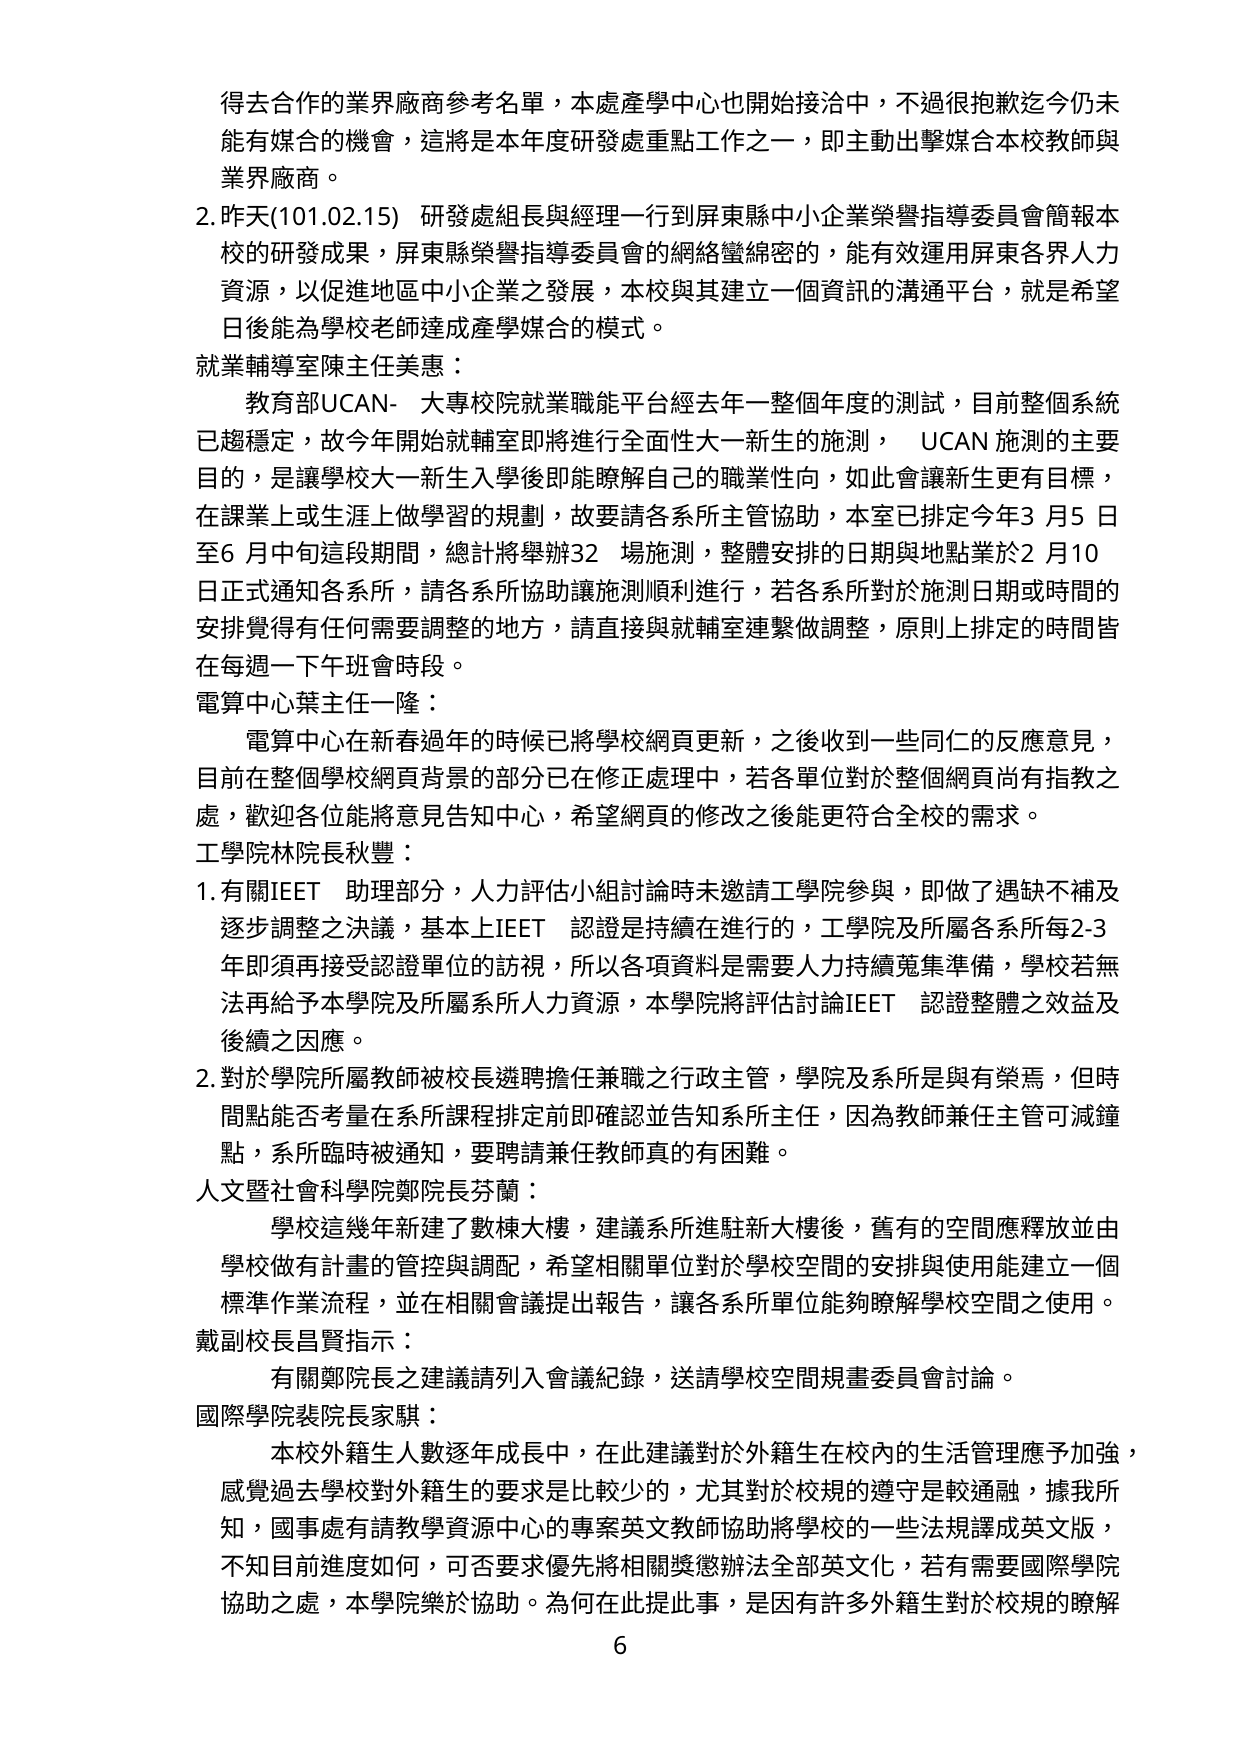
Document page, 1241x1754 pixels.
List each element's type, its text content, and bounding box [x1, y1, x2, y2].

text 學校這幾年新建了數棟大樓，建議系所進駐新大樓後，舊有的空間應釋放並由學校做有計畫的管控與調配，希望相關單位對於學校空間的安排與使用能建立一個標準作業流程，並在相關會議提出報告，讓各系所單位能夠瞭解學校空間之使用。 [204, 1208, 1120, 1321]
text 戴副校長昌賢指示： [179, 1321, 1120, 1358]
text 2.對於學院所屬教師被校長遴聘擔任兼職之行政主管，學院及系所是與有榮焉，但時間點能否考量在系所課程排定前即確認並告知系所主任，因為教師兼任主管可減鐘點，系所臨時被通知，要聘請兼任教師真的有困難。 [195, 1058, 1120, 1171]
text 1.有關IEET助理部分，人力評估小組討論時未邀請工學院參與，即做了遇缺不補及逐步調整之決議，基本上IEET認證是持續在進行的，工學院及所屬各系所每2-3年即須再接受認證單位的訪視，所以各項資料是需要人力持續蒐集準備，學校若無法再給予本學院及所屬系所人力資源，本學院將評估討論IEET認證整體之效益及後續之因應。 [194, 871, 1120, 1058]
text 電算中心在新春過年的時候已將學校網頁更新，之後收到一些同仁的反應意見，目前在整個學校網頁背景的部分已在修正處理中，若各單位對於整個網頁尚有指教之處，歡迎各位能將意見告知中心，希望網頁的修改之後能更符合全校的需求。 [191, 721, 1120, 833]
text 本校外籍生人數逐年成長中，在此建議對於外籍生在校內的生活管理應予加強，感覺過去學校對外籍生的要求是比較少的，尤其對於校規的遵守是較通融，據我所知，國事處有請教學資源中心的專案英文教師協助將學校的一些法規譯成英文版，不知目前進度如何，可否要求優先將相關獎懲辦法全部英文化，若有需要國際學院協助之處，本學院樂於協助。為何在此提此事，是因有許多外籍生對於校規的瞭解很有限，同時對於他的行為模式是否符合學校的規範也很模糊，所以希望讓外籍學生能與本地學生一樣，皆能夠遵守一定的行為準則與規範，接受同樣的待遇。另有許多獲得獎學金的外籍生，其實獲獎時對他們是有一些規範，但若違反規範卻沒有罰則，比如獲國合會獎學金的學生規定要住在學校宿舍，但是若學生堅持不住宿，國合會並沒有罰則，所以現在國合會希望學校負責管理，國際學院將邀請學務處與國際事務處協助做通盤檢討，對於外籍生能有所約束與規範。 [204, 1433, 1120, 1621]
text 電算中心葉主任一隆： [179, 683, 1120, 721]
text 得去合作的業界廠商參考名單，本處產學中心也開始接洽中，不過很抱歉迄今仍未能有媒合的機會，這將是本年度研發處重點工作之一，即主動出擊媒合本校教師與業界廠商。 [195, 83, 1120, 196]
text 有關鄭院長之建議請列入會議紀錄，送請學校空間規畫委員會討論。 [179, 1358, 1120, 1396]
text 工學院林院長秋豐： [179, 833, 1120, 871]
text 教育部UCAN-大專校院就業職能平台經去年一整個年度的測試，目前整個系統已趨穩定，故今年開始就輔室即將進行全面性大一新生的施測， UCAN施測的主要目的，是讓學校大一新生入學後即能瞭解自己的職業性向，如此會讓新生更有目標，在課業上或生涯上做學習的規劃，故要請各系所主管協助，本室已排定今年3月5日至6月中旬這段期間，總計將舉辦32場施測，整體安排的日期與地點業於2月10日正式通知各系所，請各系所協助讓施測順利進行，若各系所對於施測日期或時間的安排覺得有任何需要調整的地方，請直接與就輔室連繫做調整，原則上排定的時間皆在每週一下午班會時段。 [191, 383, 1120, 683]
text 國際學院裴院長家騏： [179, 1396, 1120, 1433]
text 2.昨天(101.02.15)研發處組長與經理一行到屏東縣中小企業榮譽指導委員會簡報本校的研發成果，屏東縣榮譽指導委員會的網絡蠻綿密的，能有效運用屏東各界人力資源，以促進地區中小企業之發展，本校與其建立一個資訊的溝通平台，就是希望日後能為學校老師達成產學媒合的模式。 [195, 196, 1120, 346]
text 人文暨社會科學院鄭院長芬蘭： [179, 1171, 1120, 1208]
text 就業輔導室陳主任美惠： [179, 346, 1120, 383]
